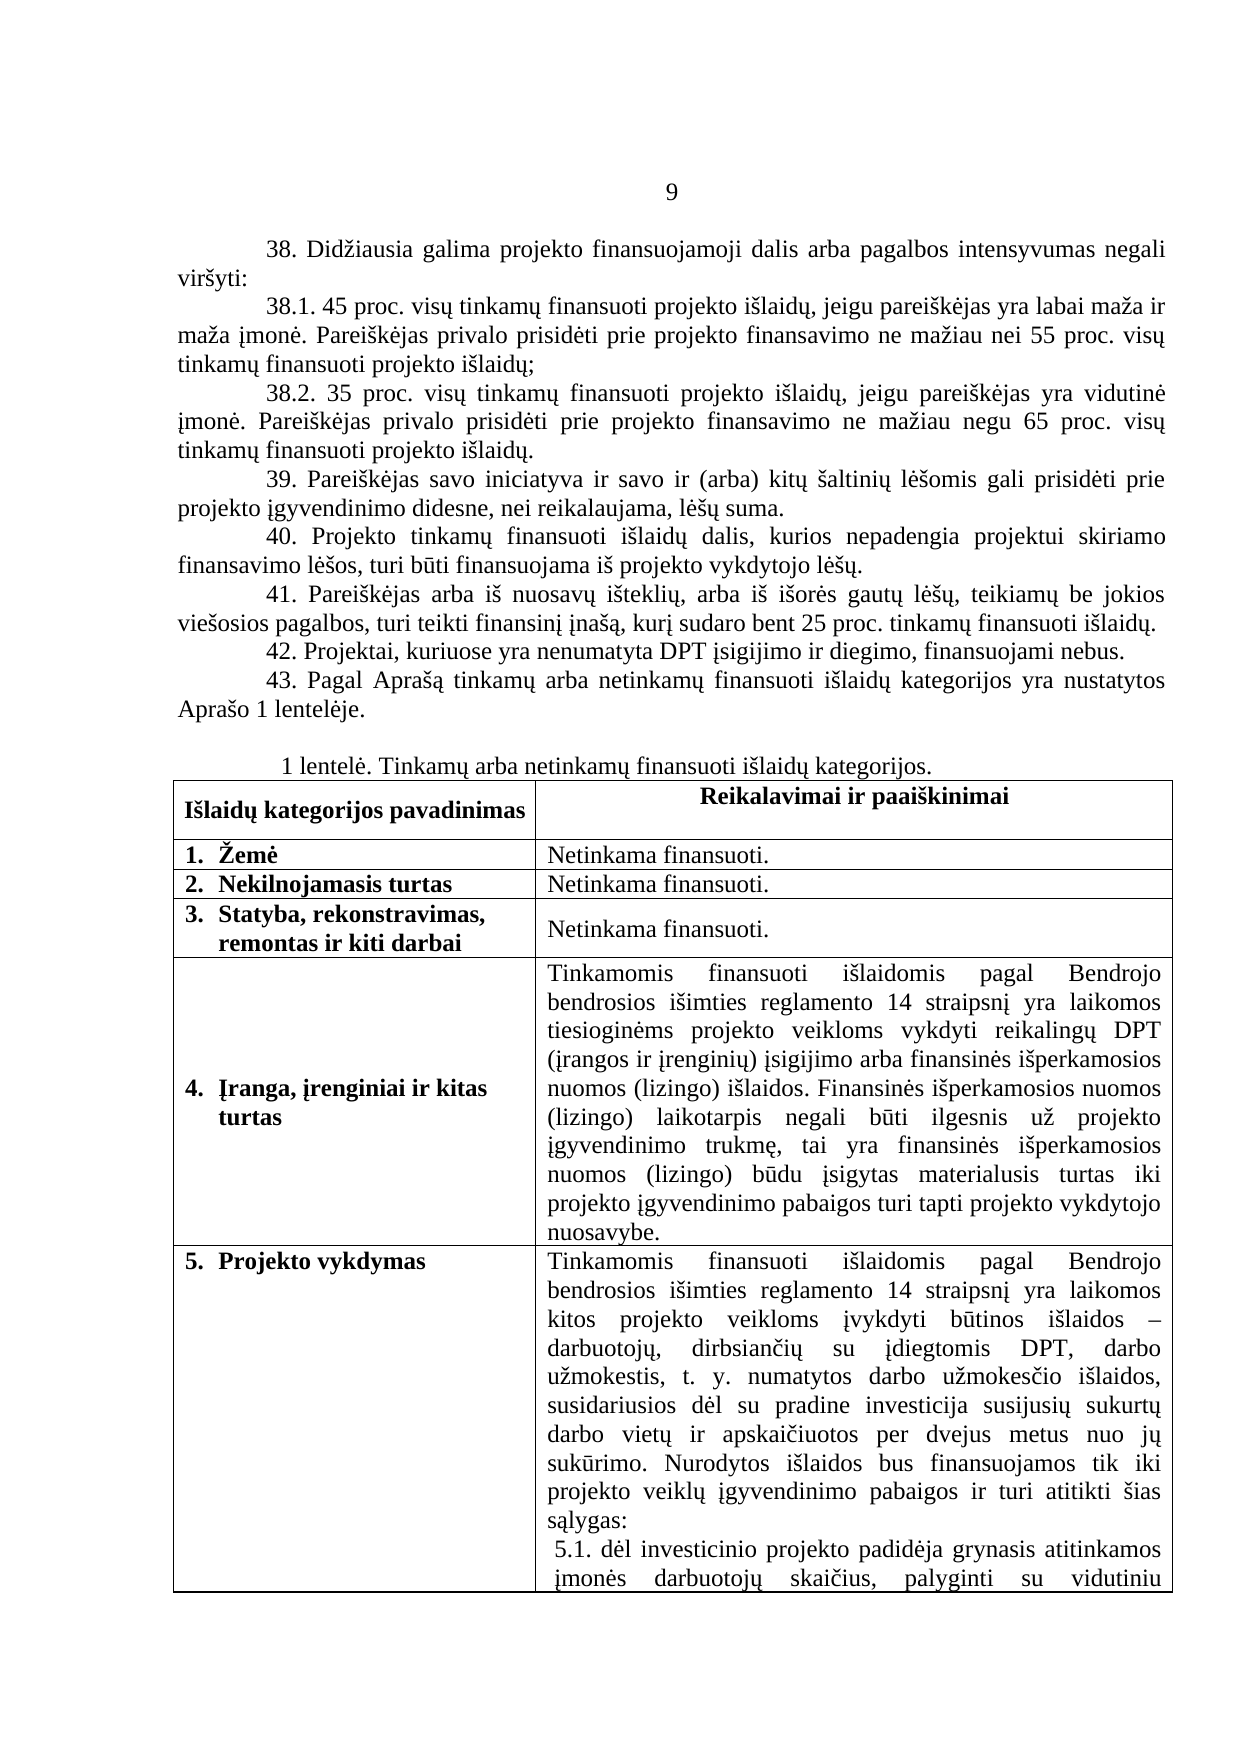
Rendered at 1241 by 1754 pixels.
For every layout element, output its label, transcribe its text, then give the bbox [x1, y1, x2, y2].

text 39. Pareiškėjas savo iniciatyva ir savo ir (arba) kitų šaltinių lėšomis gali prisidėti prie projekto įgyvendinimo didesne, nei reikalaujama, lėšų suma. [177, 464, 1167, 521]
text 41. Pareiškėjas arba iš nuosavų išteklių, arba iš išorės gautų lėšų, teikiamų be jokios viešosios pagalbos, turi teikti finansinį įnašą, kurį sudaro bent 25 proc. tinkamų finansuoti išlaidų. [177, 579, 1167, 636]
text 1 lentelė. Tinkamų arba netinkamų finansuoti išlaidų kategorijos. [177, 751, 1167, 780]
table_cell 3. Statyba, rekonstravimas, remontas ir kiti darbai [174, 899, 535, 957]
table_header Reikalavimai ir paaiškinimai [536, 781, 1172, 839]
text 38.2. 35 proc. visų tinkamų finansuoti projekto išlaidų, jeigu pareiškėjas yra vidutinė įmonė. Pareiškėjas privalo prisidėti prie projekto finansavimo ne mažiau negu 65 proc. visų tinkamų finansuoti projekto išlaidų. [177, 378, 1167, 464]
table_cell 5. Projekto vykdymas [174, 1246, 535, 1591]
text 42. Projektai, kuriuose yra nenumatyta DPT įsigijimo ir diegimo, finansuojami nebus. [177, 636, 1167, 665]
table_header Išlaidų kategorijos pavadinimas [174, 781, 535, 839]
table_cell Netinkama finansuoti. [536, 840, 1172, 868]
table_cell 2. Nekilnojamasis turtas [174, 870, 535, 898]
table_cell Tinkamomis finansuoti išlaidomis pagal Bendrojo bendrosios išimties reglamento 14 straipsnį yra laikomos tiesioginėms projekto veikloms vykdyti reikalingų DPT (įrangos ir įrenginių) įsigijimo arba finansinės išperkamosios nuomos (lizingo) išlaidos. Finansinės išperkamosios nuomos (lizingo) laikotarpis negali būti ilgesnis už projekto įgyvendinimo trukmę, tai yra finansinės išperkamosios nuomos (lizingo) būdu įsigytas materialusis turtas iki projekto įgyvendinimo pabaigos turi tapti projekto vykdytojo nuosavybe. [536, 958, 1172, 1245]
table_cell Netinkama finansuoti. [536, 870, 1172, 898]
table_cell 1. Žemė [174, 840, 535, 868]
text 43. Pagal Aprašą tinkamų arba netinkamų finansuoti išlaidų kategorijos yra nustatytos Aprašo 1 lentelėje. [177, 665, 1167, 723]
table_cell 4. Įranga, įrenginiai ir kitas turtas [174, 958, 535, 1245]
text 38.1. 45 proc. visų tinkamų finansuoti projekto išlaidų, jeigu pareiškėjas yra labai maža ir maža įmonė. Pareiškėjas privalo prisidėti prie projekto finansavimo ne mažiau nei 55 proc. visų tinkamų finansuoti projekto išlaidų; [177, 291, 1167, 378]
table_cell Netinkama finansuoti. [536, 899, 1172, 957]
table_cell Tinkamomis finansuoti išlaidomis pagal Bendrojo bendrosios išimties reglamento 14 straipsnį yra laikomos kitos projekto veikloms įvykdyti būtinos išlaidos – darbuotojų, dirbsiančių su įdiegtomis DPT, darbo užmokestis, t. y. numatytos darbo užmokesčio išlaidos, susidariusios dėl su pradine investicija susijusių sukurtų darbo vietų ir apskaičiuotos per dvejus metus nuo jų sukūrimo. Nurodytos išlaidos bus finansuojamos tik iki projekto veiklų įgyvendinimo pabaigos ir turi atitikti šias sąlygas: 5.1. dėl investicinio projekto padidėja grynasis atitinkamos įmonės darbuotojų skaičius, palyginti su vidutiniu [536, 1246, 1172, 1591]
text 38. Didžiausia galima projekto finansuojamoji dalis arba pagalbos intensyvumas negali viršyti: [177, 234, 1167, 291]
text 40. Projekto tinkamų finansuoti išlaidų dalis, kurios nepadengia projektui skiriamo finansavimo lėšos, turi būti finansuojama iš projekto vykdytojo lėšų. [177, 521, 1167, 579]
